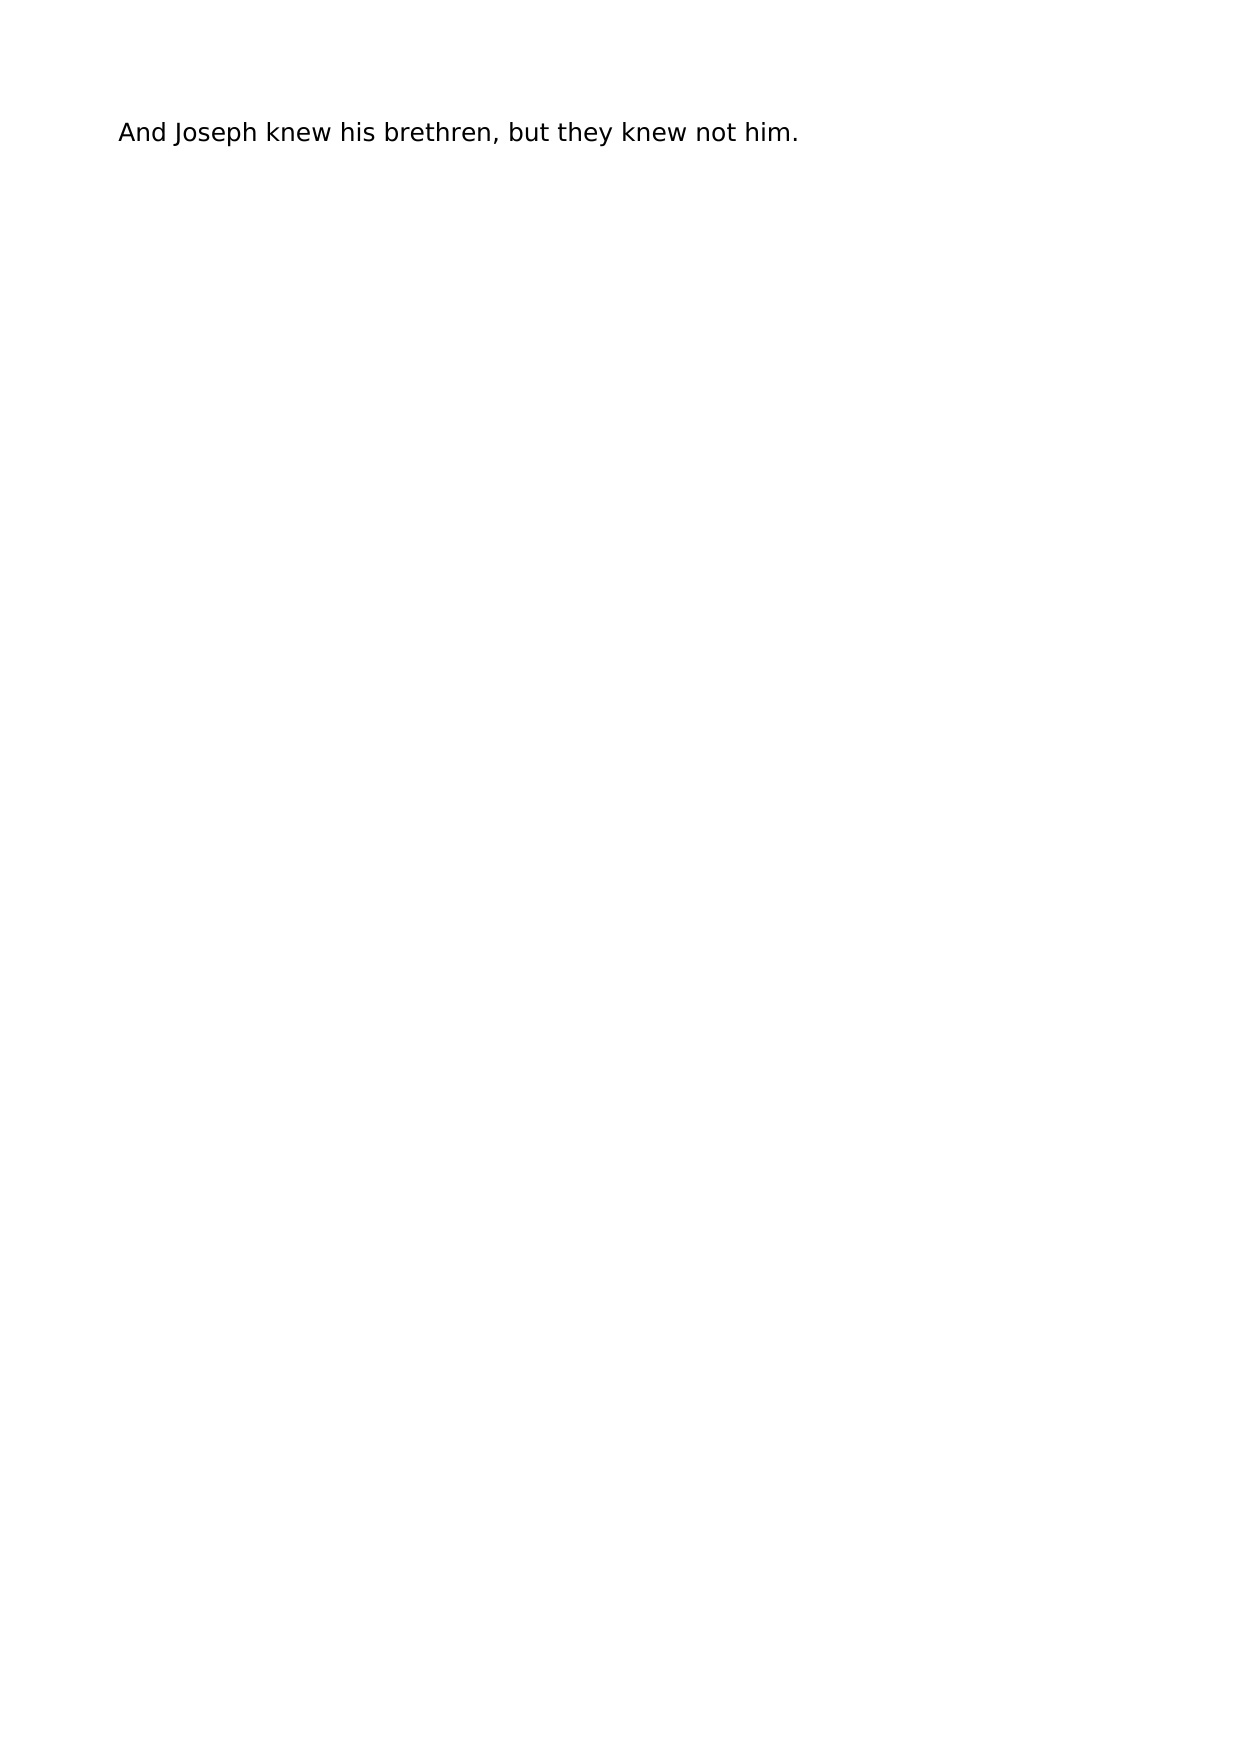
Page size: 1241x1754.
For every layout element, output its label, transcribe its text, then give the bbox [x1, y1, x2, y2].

text And Joseph knew his brethren, but they knew not him. [118, 118, 1122, 147]
